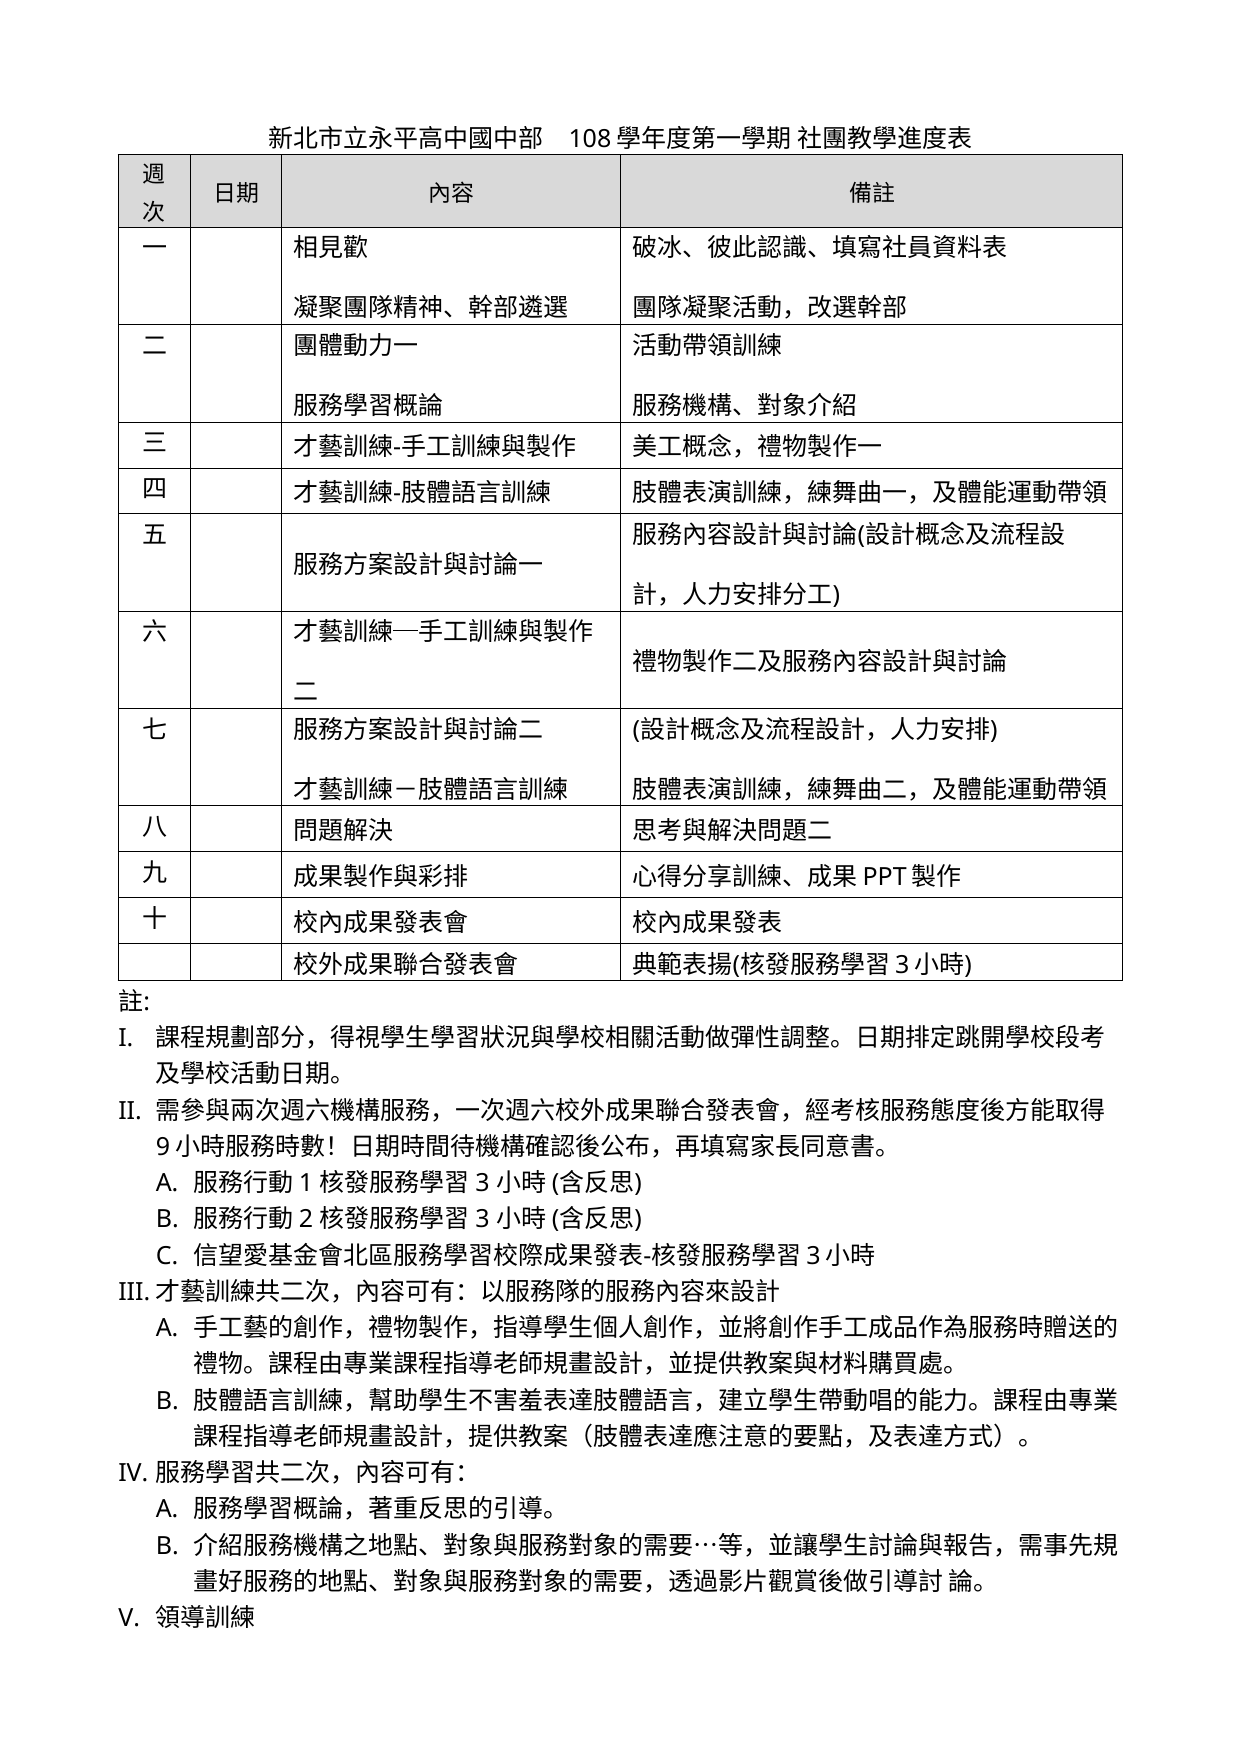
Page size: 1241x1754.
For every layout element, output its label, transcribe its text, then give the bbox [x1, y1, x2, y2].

table_cell (設計概念及流程設計，人力安排) 肢體表演訓練，練舞曲二，及體能運動帶領 [621, 709, 1122, 805]
list 肢體語言訓練，幫助學生不害羞表達肢體語言，建立學生帶動唱的能力。課程由專業課程指導老師規畫設計，提供教案（肢體表達應注意的要點，及表達方式）。 [156, 1380, 1122, 1453]
list 領導訓練 [118, 1598, 1122, 1634]
table_cell 禮物製作二及服務內容設計與討論 [621, 612, 1122, 708]
table_header 內容 [282, 155, 620, 227]
table_cell 團體動力一 服務學習概論 [282, 325, 620, 422]
table_cell 三 [119, 423, 190, 467]
list 才藝訓練共二次，內容可有：以服務隊的服務內容來設計 [118, 1271, 1122, 1308]
text 註: [118, 981, 1122, 1018]
list 服務學習共二次，內容可有： [118, 1453, 1122, 1489]
table_cell [191, 325, 281, 422]
table_cell 五 [119, 514, 190, 611]
list 服務學習概論，著重反思的引導。 [156, 1489, 1122, 1525]
table_cell [191, 469, 281, 513]
list 手工藝的創作，禮物製作，指導學生個人創作，並將創作手工成品作為服務時贈送的禮物。課程由專業課程指導老師規畫設計，並提供教案與材料購買處。 [156, 1308, 1122, 1380]
table_cell [191, 612, 281, 708]
table_cell 才藝訓練-手工訓練與製作 [282, 423, 620, 467]
table_cell 才藝訓練─手工訓練與製作二 [282, 612, 620, 708]
table_cell 思考與解決問題二 [621, 806, 1122, 851]
table_cell [191, 514, 281, 611]
table_cell [191, 423, 281, 467]
table_cell 四 [119, 469, 190, 513]
table_cell 六 [119, 612, 190, 708]
table_cell 破冰、彼此認識、填寫社員資料表 團隊凝聚活動，改選幹部 [621, 228, 1122, 324]
list 需參與兩次週六機構服務，一次週六校外成果聯合發表會，經考核服務態度後方能取得 9小時服務時數！日期時間待機構確認後公布，再填寫家長同意書。 [118, 1090, 1122, 1163]
table_cell 問題解決 [282, 806, 620, 851]
table_cell 心得分享訓練、成果PPT製作 [621, 852, 1122, 897]
table_header 備註 [621, 155, 1122, 227]
table_cell [191, 709, 281, 805]
table_cell 八 [119, 806, 190, 851]
table_cell 成果製作與彩排 [282, 852, 620, 897]
list 服務行動 1 核發服務學習 3 小時 (含反思) [156, 1163, 1122, 1199]
table_header 週次 [119, 155, 190, 227]
table_cell [191, 944, 281, 980]
table_cell 美工概念，禮物製作一 [621, 423, 1122, 467]
table_cell 一 [119, 228, 190, 324]
table_header 日期 [191, 155, 281, 227]
table_cell [191, 806, 281, 851]
table_cell [119, 944, 190, 980]
table_cell 才藝訓練-肢體語言訓練 [282, 469, 620, 513]
table_cell 二 [119, 325, 190, 422]
table_cell [191, 898, 281, 943]
table_cell 十 [119, 898, 190, 943]
list 信望愛基金會北區服務學習校際成果發表-核發服務學習3小時 [156, 1235, 1122, 1271]
table_cell 服務方案設計與討論二 才藝訓練－肢體語言訓練 [282, 709, 620, 805]
list 課程規劃部分，得視學生學習狀況與學校相關活動做彈性調整。日期排定跳開學校段考及學校活動日期。 [118, 1018, 1122, 1090]
list 介紹服務機構之地點、對象與服務對象的需要…等，並讓學生討論與報告，需事先規畫好服務的地點、對象與服務對象的需要，透過影片觀賞後做引導討 論。 [156, 1525, 1122, 1598]
list 服務行動 2 核發服務學習 3 小時 (含反思) [156, 1199, 1122, 1235]
table_cell [191, 228, 281, 324]
table_cell 肢體表演訓練，練舞曲一，及體能運動帶領 [621, 469, 1122, 513]
table_cell 校外成果聯合發表會 [282, 944, 620, 980]
table_cell 相見歡 凝聚團隊精神、幹部遴選 [282, 228, 620, 324]
text 新北市立永平高中國中部 108學年度第一學期 社團教學進度表 [118, 118, 1122, 154]
table_cell 九 [119, 852, 190, 897]
table_cell 校內成果發表會 [282, 898, 620, 943]
table_cell 校內成果發表 [621, 898, 1122, 943]
table_cell [191, 852, 281, 897]
table_cell 活動帶領訓練 服務機構、對象介紹 [621, 325, 1122, 422]
table_cell 典範表揚(核發服務學習3小時) [621, 944, 1122, 980]
table_cell 服務方案設計與討論一 [282, 514, 620, 611]
table_cell 七 [119, 709, 190, 805]
table_cell 服務內容設計與討論(設計概念及流程設計，人力安排分工) [621, 514, 1122, 611]
